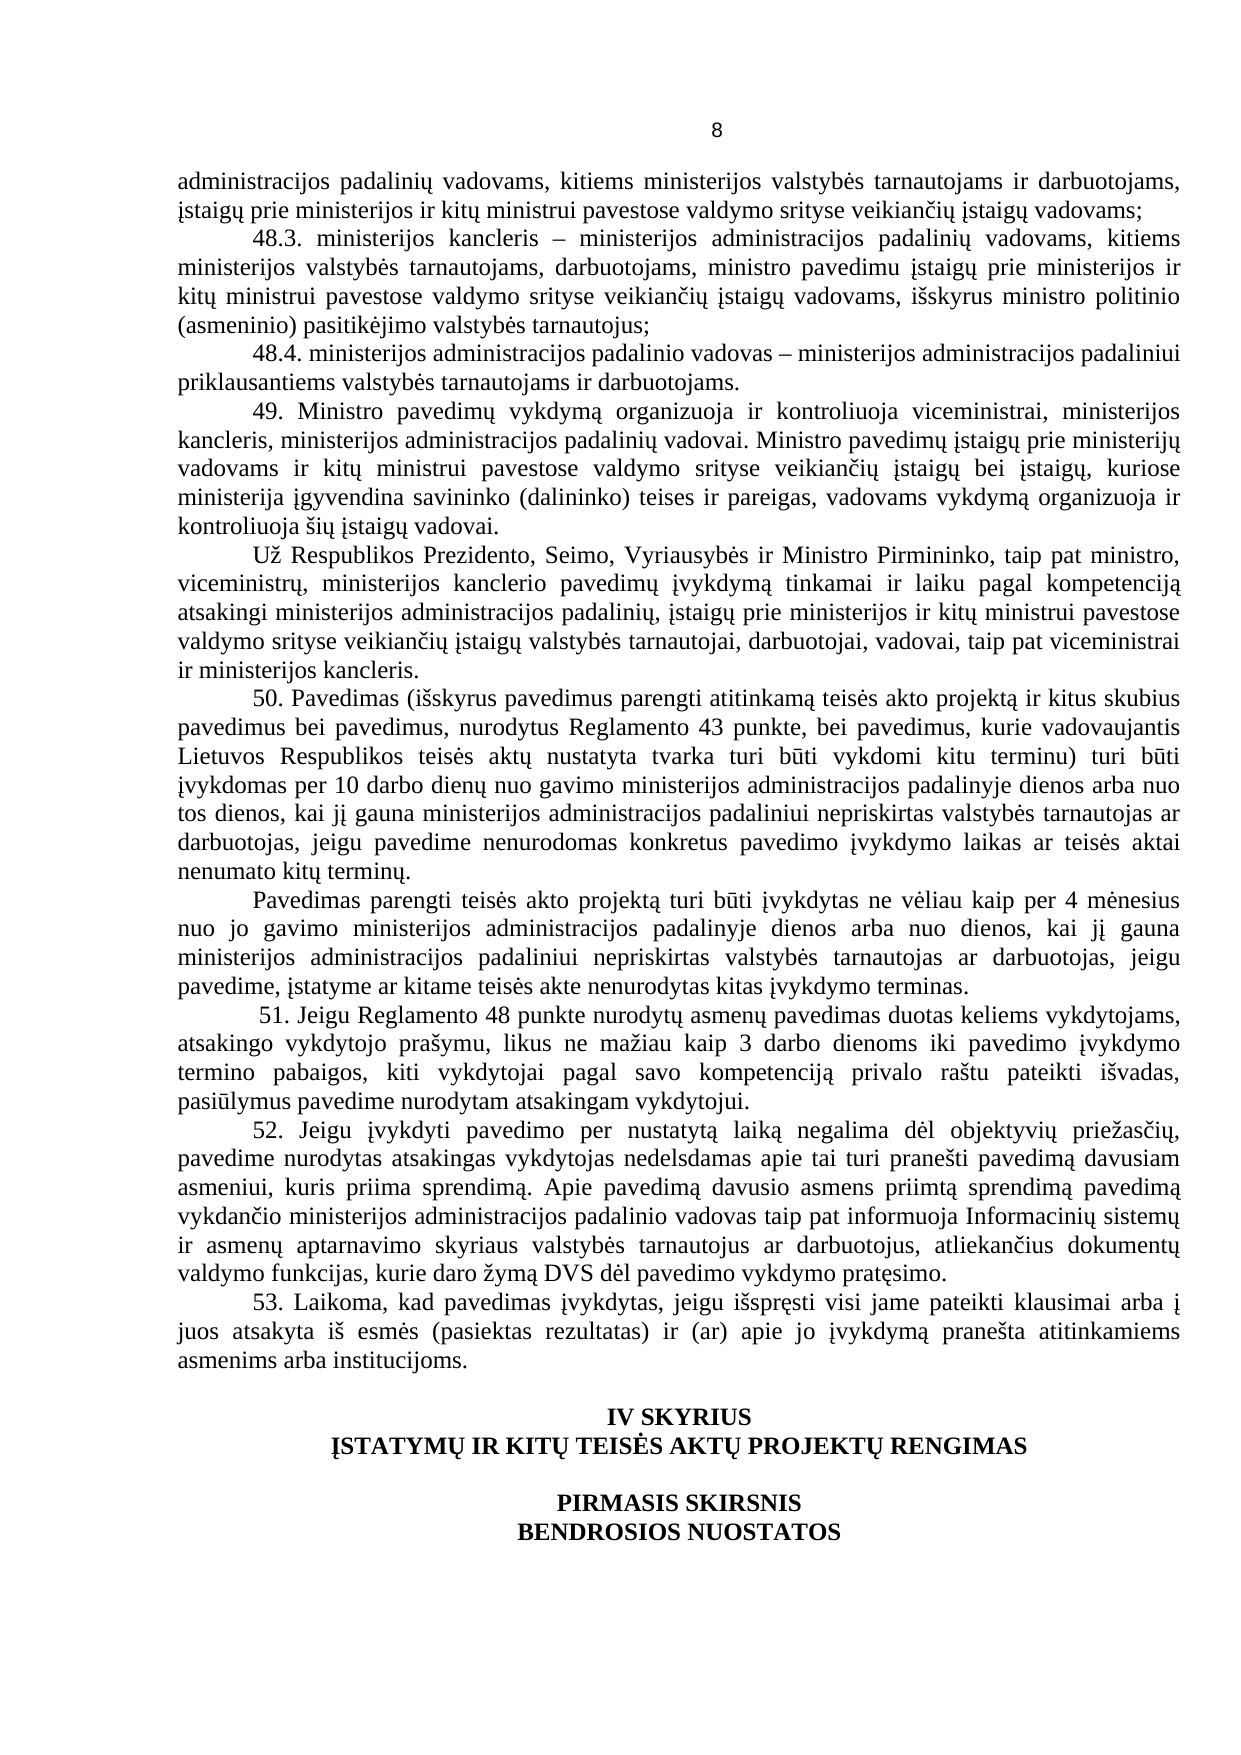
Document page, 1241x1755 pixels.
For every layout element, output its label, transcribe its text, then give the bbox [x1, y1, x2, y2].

text Už Respublikos Prezidento, Seimo, Vyriausybės ir Ministro Pirmininko, taip pat ministro, viceministrų, ministerijos kanclerio pavedimų įvykdymą tinkamai ir laiku pagal kompetenciją atsakingi ministerijos administracijos padalinių, įstaigų prie ministerijos ir kitų ministrui pavestose valdymo srityse veikiančių įstaigų valstybės tarnautojai, darbuotojai, vadovai, taip pat viceministrai ir ministerijos kancleris. [177, 540, 1181, 683]
text 48.3. ministerijos kancleris – ministerijos administracijos padalinių vadovams, kitiems ministerijos valstybės tarnautojams, darbuotojams, ministro pavedimu įstaigų prie ministerijos ir kitų ministrui pavestose valdymo srityse veikiančių įstaigų vadovams, išskyrus ministro politinio (asmeninio) pasitikėjimo valstybės tarnautojus; [177, 223, 1181, 338]
text PIRMASIS SKIRSNIS [177, 1488, 1181, 1517]
text ĮSTATYMŲ IR KITŲ TEISĖS AKTŲ PROJEKTŲ RENGIMAS [177, 1431, 1181, 1460]
text Pavedimas parengti teisės akto projektą turi būti įvykdytas ne vėliau kaip per 4 mėnesius nuo jo gavimo ministerijos administracijos padalinyje dienos arba nuo dienos, kai jį gauna ministerijos administracijos padaliniui nepriskirtas valstybės tarnautojas ar darbuotojas, jeigu pavedime, įstatyme ar kitame teisės akte nenurodytas kitas įvykdymo terminas. [177, 885, 1181, 1000]
text 50. Pavedimas (išskyrus pavedimus parengti atitinkamą teisės akto projektą ir kitus skubius pavedimus bei pavedimus, nurodytus Reglamento 43 punkte, bei pavedimus, kurie vadovaujantis Lietuvos Respublikos teisės aktų nustatyta tvarka turi būti vykdomi kitu terminu) turi būti įvykdomas per 10 darbo dienų nuo gavimo ministerijos administracijos padalinyje dienos arba nuo tos dienos, kai jį gauna ministerijos administracijos padaliniui nepriskirtas valstybės tarnautojas ar darbuotojas, jeigu pavedime nenurodomas konkretus pavedimo įvykdymo laikas ar teisės aktai nenumato kitų terminų. [177, 683, 1181, 885]
text BENDROSIOS NUOSTATOS [177, 1517, 1181, 1546]
text 53. Laikoma, kad pavedimas įvykdytas, jeigu išspręsti visi jame pateikti klausimai arba į juos atsakyta iš esmės (pasiektas rezultatas) ir (ar) apie jo įvykdymą pranešta atitinkamiems asmenims arba institucijoms. [177, 1287, 1181, 1373]
text 49. Ministro pavedimų vykdymą organizuoja ir kontroliuoja viceministrai, ministerijos kancleris, ministerijos administracijos padalinių vadovai. Ministro pavedimų įstaigų prie ministerijų vadovams ir kitų ministrui pavestose valdymo srityse veikiančių įstaigų bei įstaigų, kuriose ministerija įgyvendina savininko (dalininko) teises ir pareigas, vadovams vykdymą organizuoja ir kontroliuoja šių įstaigų vadovai. [177, 396, 1181, 540]
text administracijos padalinių vadovams, kitiems ministerijos valstybės tarnautojams ir darbuotojams, įstaigų prie ministerijos ir kitų ministrui pavestose valdymo srityse veikiančių įstaigų vadovams; [177, 166, 1181, 223]
text 51. Jeigu Reglamento 48 punkte nurodytų asmenų pavedimas duotas keliems vykdytojams, atsakingo vykdytojo prašymu, likus ne mažiau kaip 3 darbo dienoms iki pavedimo įvykdymo termino pabaigos, kiti vykdytojai pagal savo kompetenciją privalo raštu pateikti išvadas, pasiūlymus pavedime nurodytam atsakingam vykdytojui. [177, 1000, 1181, 1115]
text 52. Jeigu įvykdyti pavedimo per nustatytą laiką negalima dėl objektyvių priežasčių, pavedime nurodytas atsakingas vykdytojas nedelsdamas apie tai turi pranešti pavedimą davusiam asmeniui, kuris priima sprendimą. Apie pavedimą davusio asmens priimtą sprendimą pavedimą vykdančio ministerijos administracijos padalinio vadovas taip pat informuoja Informacinių sistemų ir asmenų aptarnavimo skyriaus valstybės tarnautojus ar darbuotojus, atliekančius dokumentų valdymo funkcijas, kurie daro žymą DVS dėl pavedimo vykdymo pratęsimo. [177, 1115, 1181, 1287]
text IV SKYRIUS [177, 1402, 1181, 1431]
text 48.4. ministerijos administracijos padalinio vadovas – ministerijos administracijos padaliniui priklausantiems valstybės tarnautojams ir darbuotojams. [177, 338, 1181, 396]
